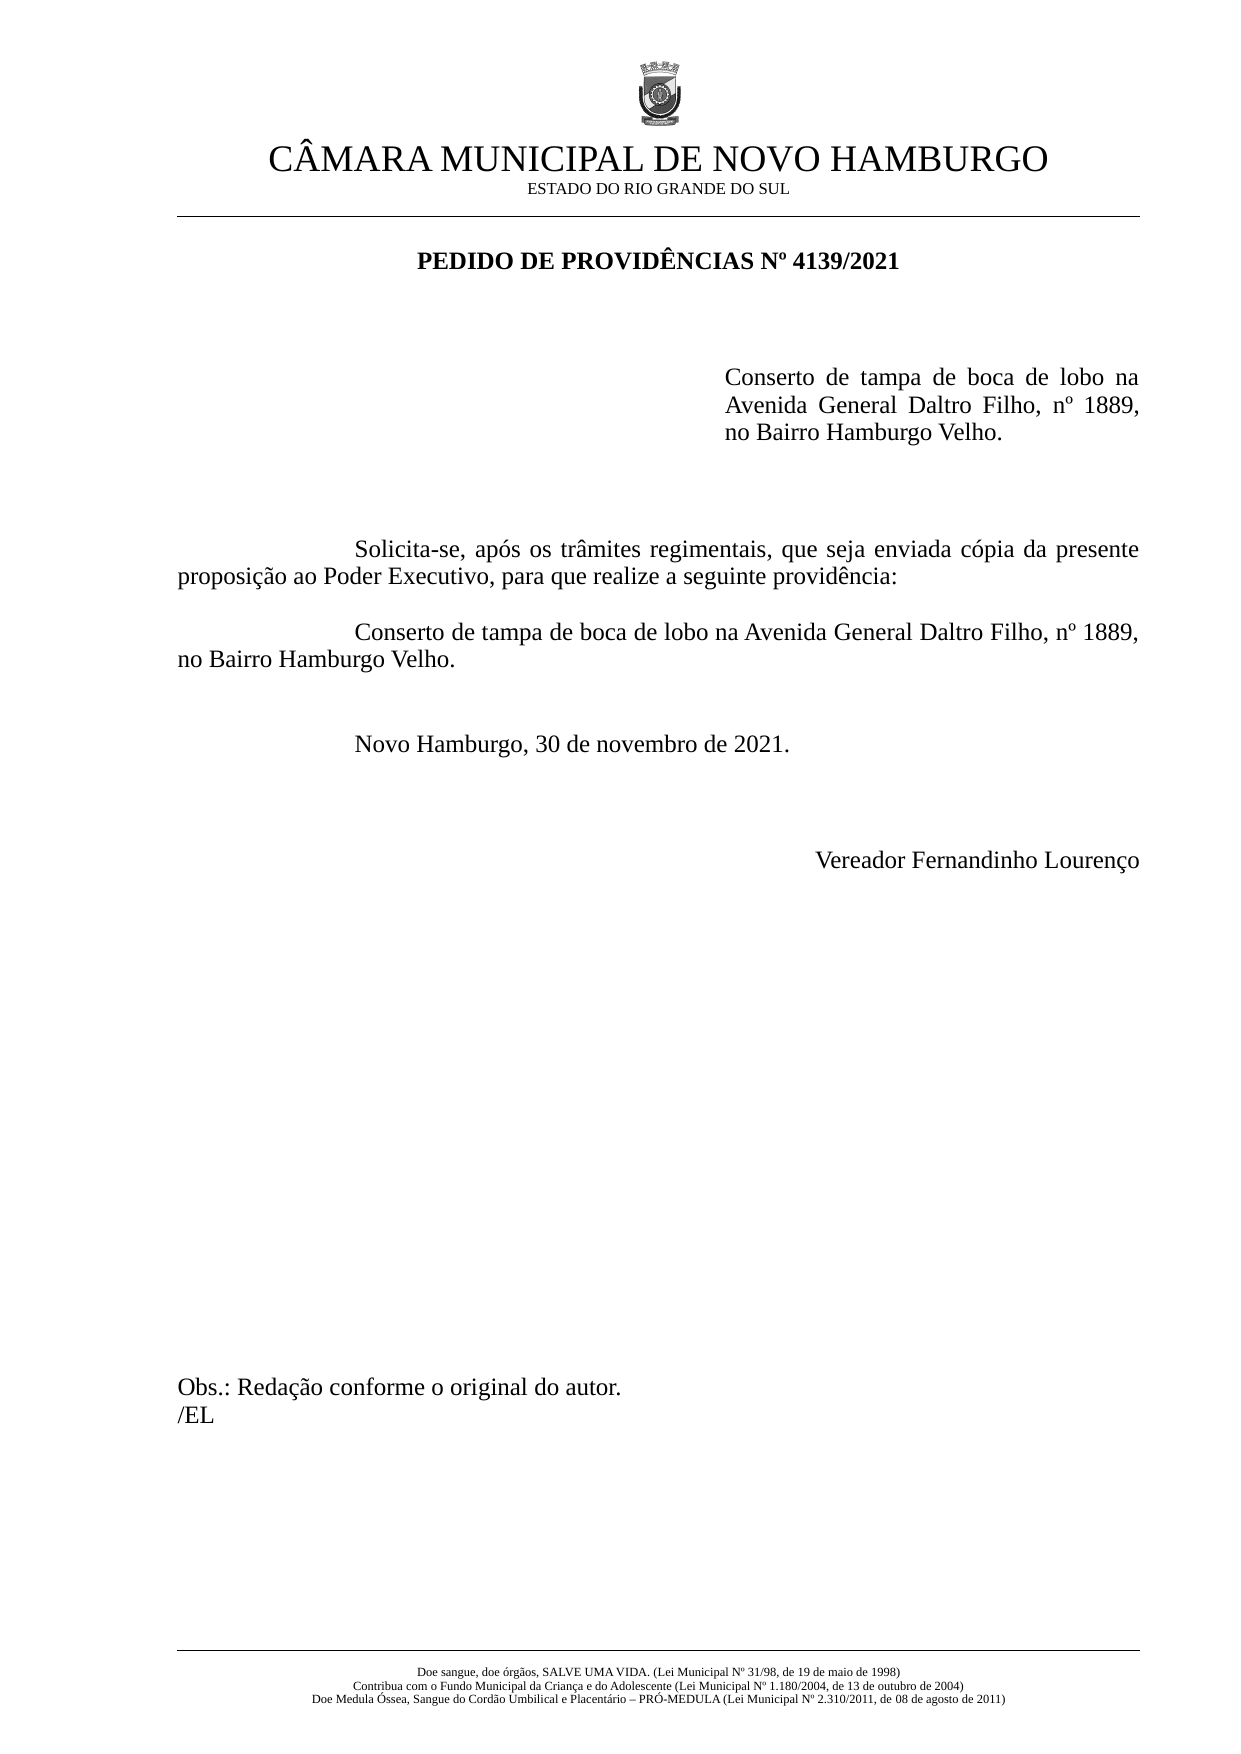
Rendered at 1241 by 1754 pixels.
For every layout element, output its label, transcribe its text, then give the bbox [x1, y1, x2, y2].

text Obs.: Redação conforme o original do autor. [177, 1373, 1140, 1401]
text Conserto de tampa de boca de lobo na Avenida General Daltro Filho, nº 1889, no Bairro Hamburgo Velho. [177, 618, 1140, 673]
text /EL [177, 1401, 1140, 1428]
text Novo Hamburgo, 30 de novembro de 2021. [177, 730, 1140, 758]
text Solicita-se, após os trâmites regimentais, que seja enviada cópia da presente proposição ao Poder Executivo, para que realize a seguinte providência: [177, 535, 1140, 590]
text PEDIDO DE PROVIDÊNCIAS Nº 4139/2021 [177, 247, 1140, 274]
list Conserto de tampa de boca de lobo na Avenida General Daltro Filho, nº 1889, no Bairro Hamburgo Velho. [687, 363, 1140, 446]
text Vereador Fernandinho Lourenço [649, 847, 1140, 874]
